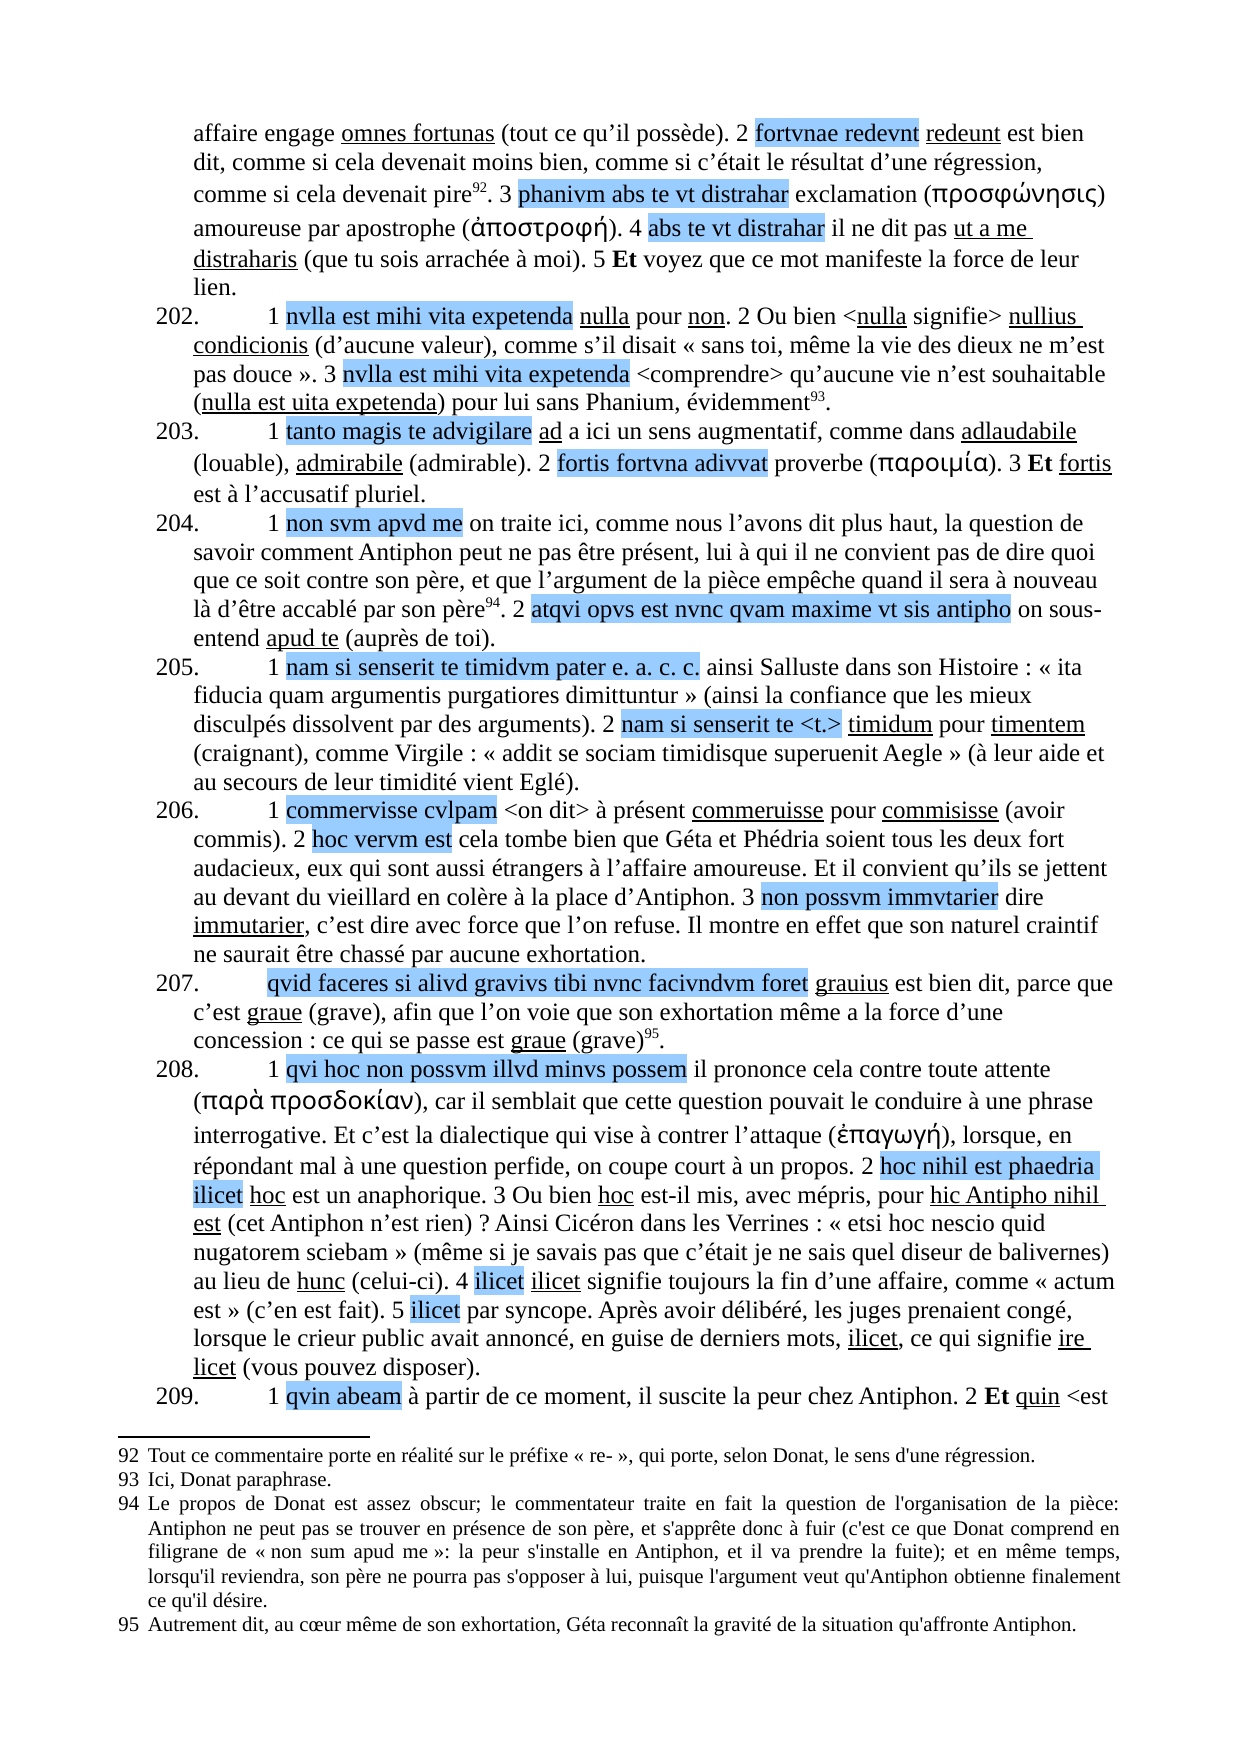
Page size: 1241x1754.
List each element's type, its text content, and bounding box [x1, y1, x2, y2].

list affaire engage omnes fortunas (tout ce qu’il possède). 2 fortvnae redevnt redeunt est bien dit, comme si cela devenait moins bien, comme si c’était le résultat d’une régression, comme si cela devenait pire. 3 phanivm abs te vt distrahar exclamation (προσφώνησις) amoureuse par apostrophe (ἀποστροφή). 4 abs te vt distrahar il ne dit pas ut a me distraharis (que tu sois arrachée à moi). 5 Et voyez que ce mot manifeste la force de leur lien. [156, 118, 1122, 301]
list 1 non svm apvd me on traite ici, comme nous l’avons dit plus haut, la question de savoir comment Antiphon peut ne pas être présent, lui à qui il ne convient pas de dire quoi que ce soit contre son père, et que l’argument de la pièce empêche quand il sera à nouveau là d’être accablé par son père. 2 atqvi opvs est nvnc qvam maxime vt sis antipho on sous-entend apud te (auprès de toi). [156, 508, 1122, 652]
list 1 tanto magis te advigilare ad a ici un sens augmentatif, comme dans adlaudabile (louable), admirabile (admirable). 2 fortis fortvna adivvat proverbe (παροιμία). 3 Et fortis est à l’accusatif pluriel. [156, 416, 1122, 508]
list qvid faceres si alivd gravivs tibi nvnc facivndvm foret grauius est bien dit, parce que c’est graue (grave), afin que l’on voie que son exhortation même a la force d’une concession : ce qui se passe est graue (grave). [156, 968, 1122, 1054]
list Tout ce commentaire porte en réalité sur le préfixe « re- », qui porte, selon Donat, le sens d'une régression. [118, 1443, 1122, 1467]
list Ici, Donat paraphrase. [118, 1467, 1122, 1491]
list 1 qvi hoc non possvm illvd minvs possem il prononce cela contre toute attente (παρὰ προσδοκίαν), car il semblait que cette question pouvait le conduire à une phrase interrogative. Et c’est la dialectique qui vise à contrer l’attaque (ἐπαγωγή), lorsque, en répondant mal à une question perfide, on coupe court à un propos. 2 hoc nihil est phaedria ilicet hoc est un anaphorique. 3 Ou bien hoc est-il mis, avec mépris, pour hic Antipho nihil est (cet Antiphon n’est rien) ? Ainsi Cicéron dans les Verrines : « etsi hoc nescio quid nugatorem sciebam » (même si je savais pas que c’était je ne sais quel diseur de balivernes) au lieu de hunc (celui-ci). 4 ilicet ilicet signifie toujours la fin d’une affaire, comme « actum est » (c’en est fait). 5 ilicet par syncope. Après avoir délibéré, les juges prenaient congé, lorsque le crieur public avait annoncé, en guise de derniers mots, ilicet, ce qui signifie ire licet (vous pouvez disposer). [156, 1054, 1122, 1381]
list Le propos de Donat est assez obscur; le commentateur traite en fait la question de l'organisation de la pièce: Antiphon ne peut pas se trouver en présence de son père, et s'apprête donc à fuir (c'est ce que Donat comprend en filigrane de « non sum apud me »: la peur s'installe en Antiphon, et il va prendre la fuite); et en même temps, lorsqu'il reviendra, son père ne pourra pas s'opposer à lui, puisque l'argument veut qu'Antiphon obtienne finalement ce qu'il désire. [118, 1491, 1122, 1612]
list 1 qvin abeam à partir de ce moment, il suscite la peur chez Antiphon. 2 Et quin <est [156, 1381, 1122, 1410]
list 1 nam si senserit te timidvm pater e. a. c. c. ainsi Salluste dans son Histoire : « ita fiducia quam argumentis purgatiores dimittuntur » (ainsi la confiance que les mieux disculpés dissolvent par des arguments). 2 nam si senserit te <t.> timidum pour timentem (craignant), comme Virgile : « addit se sociam timidisque superuenit Aegle » (à leur aide et au secours de leur timidité vient Eglé). [156, 652, 1122, 795]
list Autrement dit, au cœur même de son exhortation, Géta reconnaît la gravité de la situation qu'affronte Antiphon. [118, 1612, 1122, 1636]
list 1 commervisse cvlpam <on dit> à présent commeruisse pour commisisse (avoir commis). 2 hoc vervm est cela tombe bien que Géta et Phédria soient tous les deux fort audacieux, eux qui sont aussi étrangers à l’affaire amoureuse. Et il convient qu’ils se jettent au devant du vieillard en colère à la place d’Antiphon. 3 non possvm immvtarier dire immutarier, c’est dire avec force que l’on refuse. Il montre en effet que son naturel craintif ne saurait être chassé par aucune exhortation. [156, 795, 1122, 968]
list 1 nvlla est mihi vita expetenda nulla pour non. 2 Ou bien <nulla signifie> nullius condicionis (d’aucune valeur), comme s’il disait « sans toi, même la vie des dieux ne m’est pas douce ». 3 nvlla est mihi vita expetenda <comprendre> qu’aucune vie n’est souhaitable (nulla est uita expetenda) pour lui sans Phanium, évidemment. [156, 301, 1122, 416]
